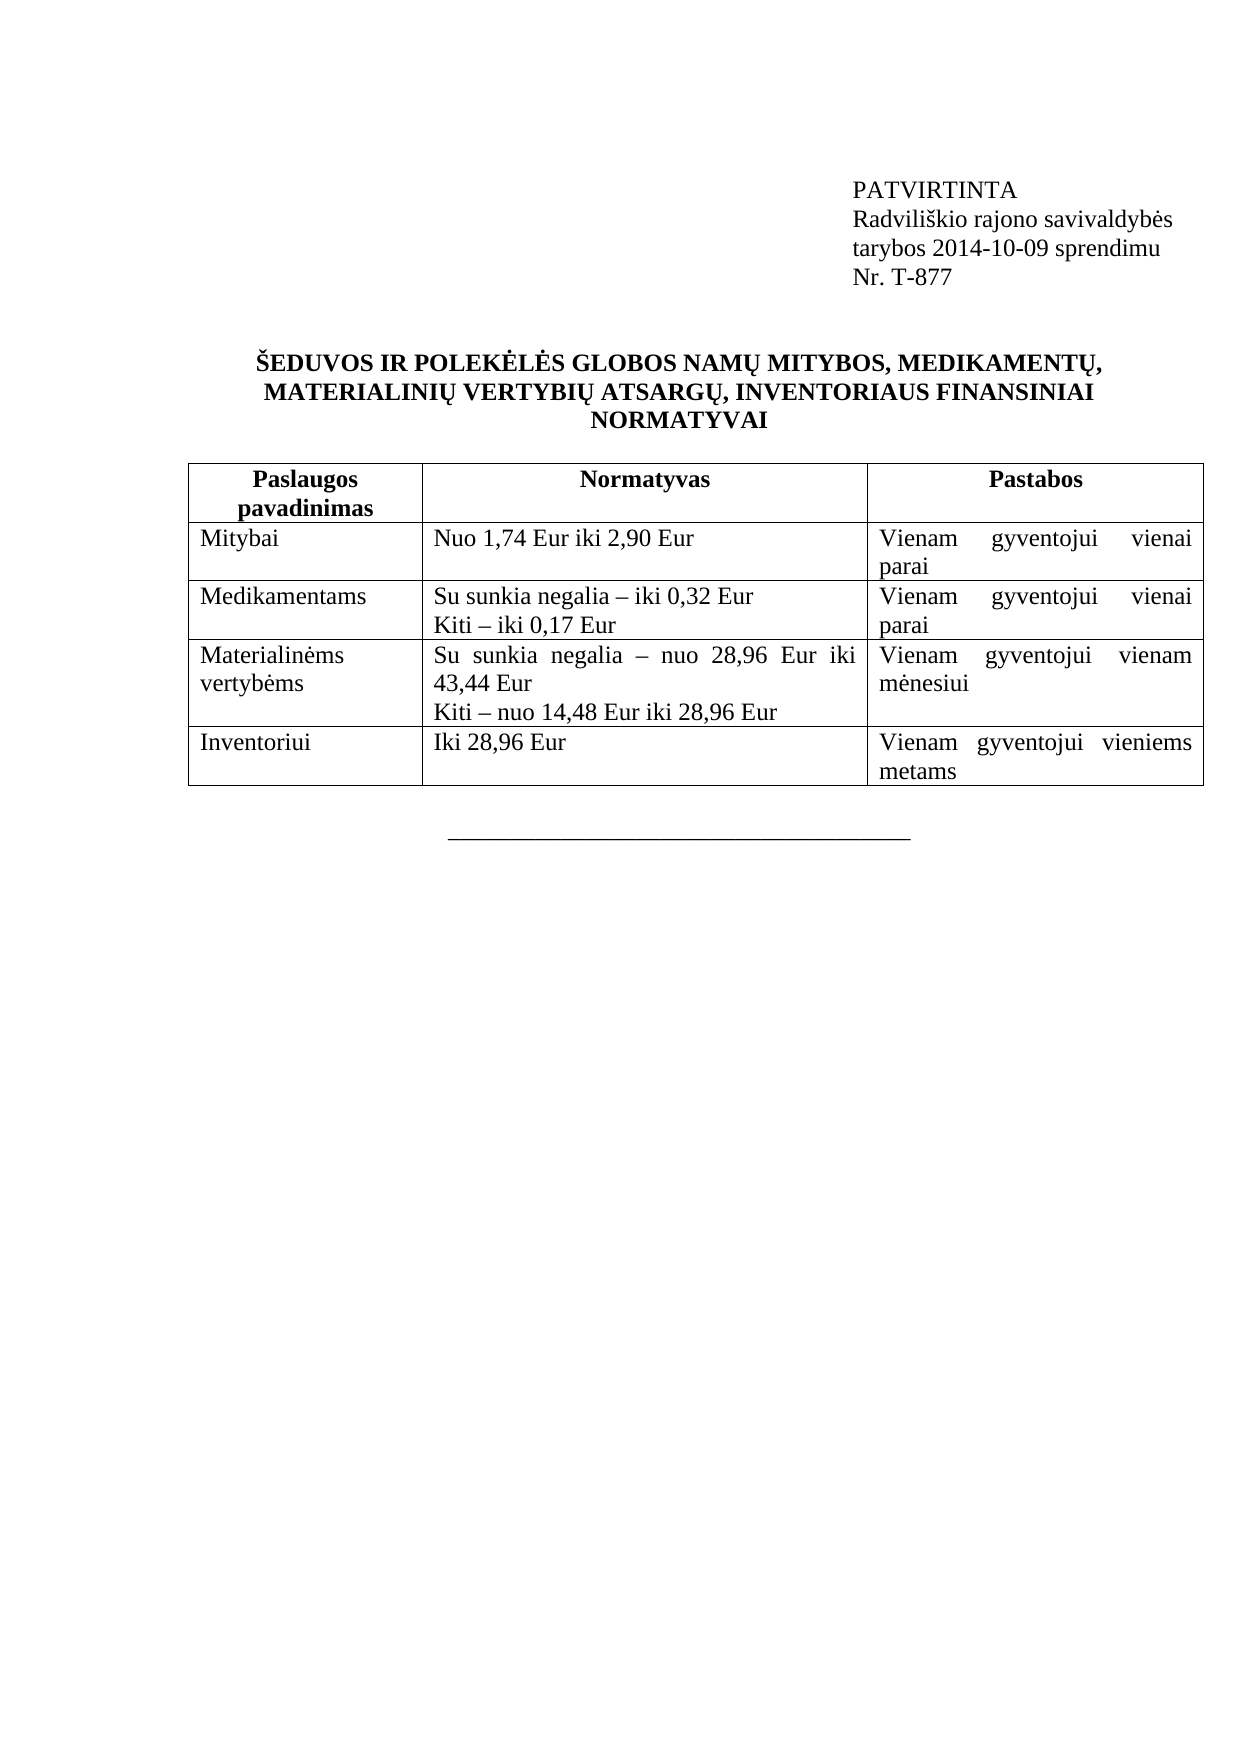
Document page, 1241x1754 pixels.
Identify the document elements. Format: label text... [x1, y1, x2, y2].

table_cell Mitybai [189, 523, 422, 580]
text tarybos 2014-10-09 sprendimu [177, 233, 1181, 262]
table_header Normatyvas [423, 464, 867, 522]
table_header Pastabos [868, 464, 1203, 522]
text Nr. T-877 [177, 262, 1181, 291]
table_cell Vienam gyventojui vieniems metams [868, 727, 1203, 784]
table_cell Medikamentams [189, 581, 422, 639]
text PATVIRTINTA [177, 176, 1181, 204]
table_cell Vienam gyventojui vienam mėnesiui [868, 640, 1203, 726]
table_cell Materialinėms vertybėms [189, 640, 422, 726]
table_cell Iki 28,96 Eur [423, 727, 867, 784]
table_cell Inventoriui [189, 727, 422, 784]
text _____________________________________ [177, 814, 1181, 843]
text Radviliškio rajono savivaldybės [177, 204, 1181, 233]
table_cell Su sunkia negalia – iki 0,32 Eur Kiti – iki 0,17 Eur [423, 581, 867, 639]
table_cell Vienam gyventojui vienai parai [868, 523, 1203, 580]
table_cell Nuo 1,74 Eur iki 2,90 Eur [423, 523, 867, 580]
table_header Paslaugos pavadinimas [189, 464, 422, 522]
text ŠEDUVOS IR POLEKĖLĖS GLOBOS NAMŲ MITYBOS, MEDIKAMENTŲ, MATERIALINIŲ VERTYBIŲ ATSARGŲ, INVENTORIAUS FINANSINIAI NORMATYVAI [177, 348, 1181, 434]
table_cell Su sunkia negalia – nuo 28,96 Eur iki 43,44 Eur Kiti – nuo 14,48 Eur iki 28,96 Eur [423, 640, 867, 726]
table_cell Vienam gyventojui vienai parai [868, 581, 1203, 639]
